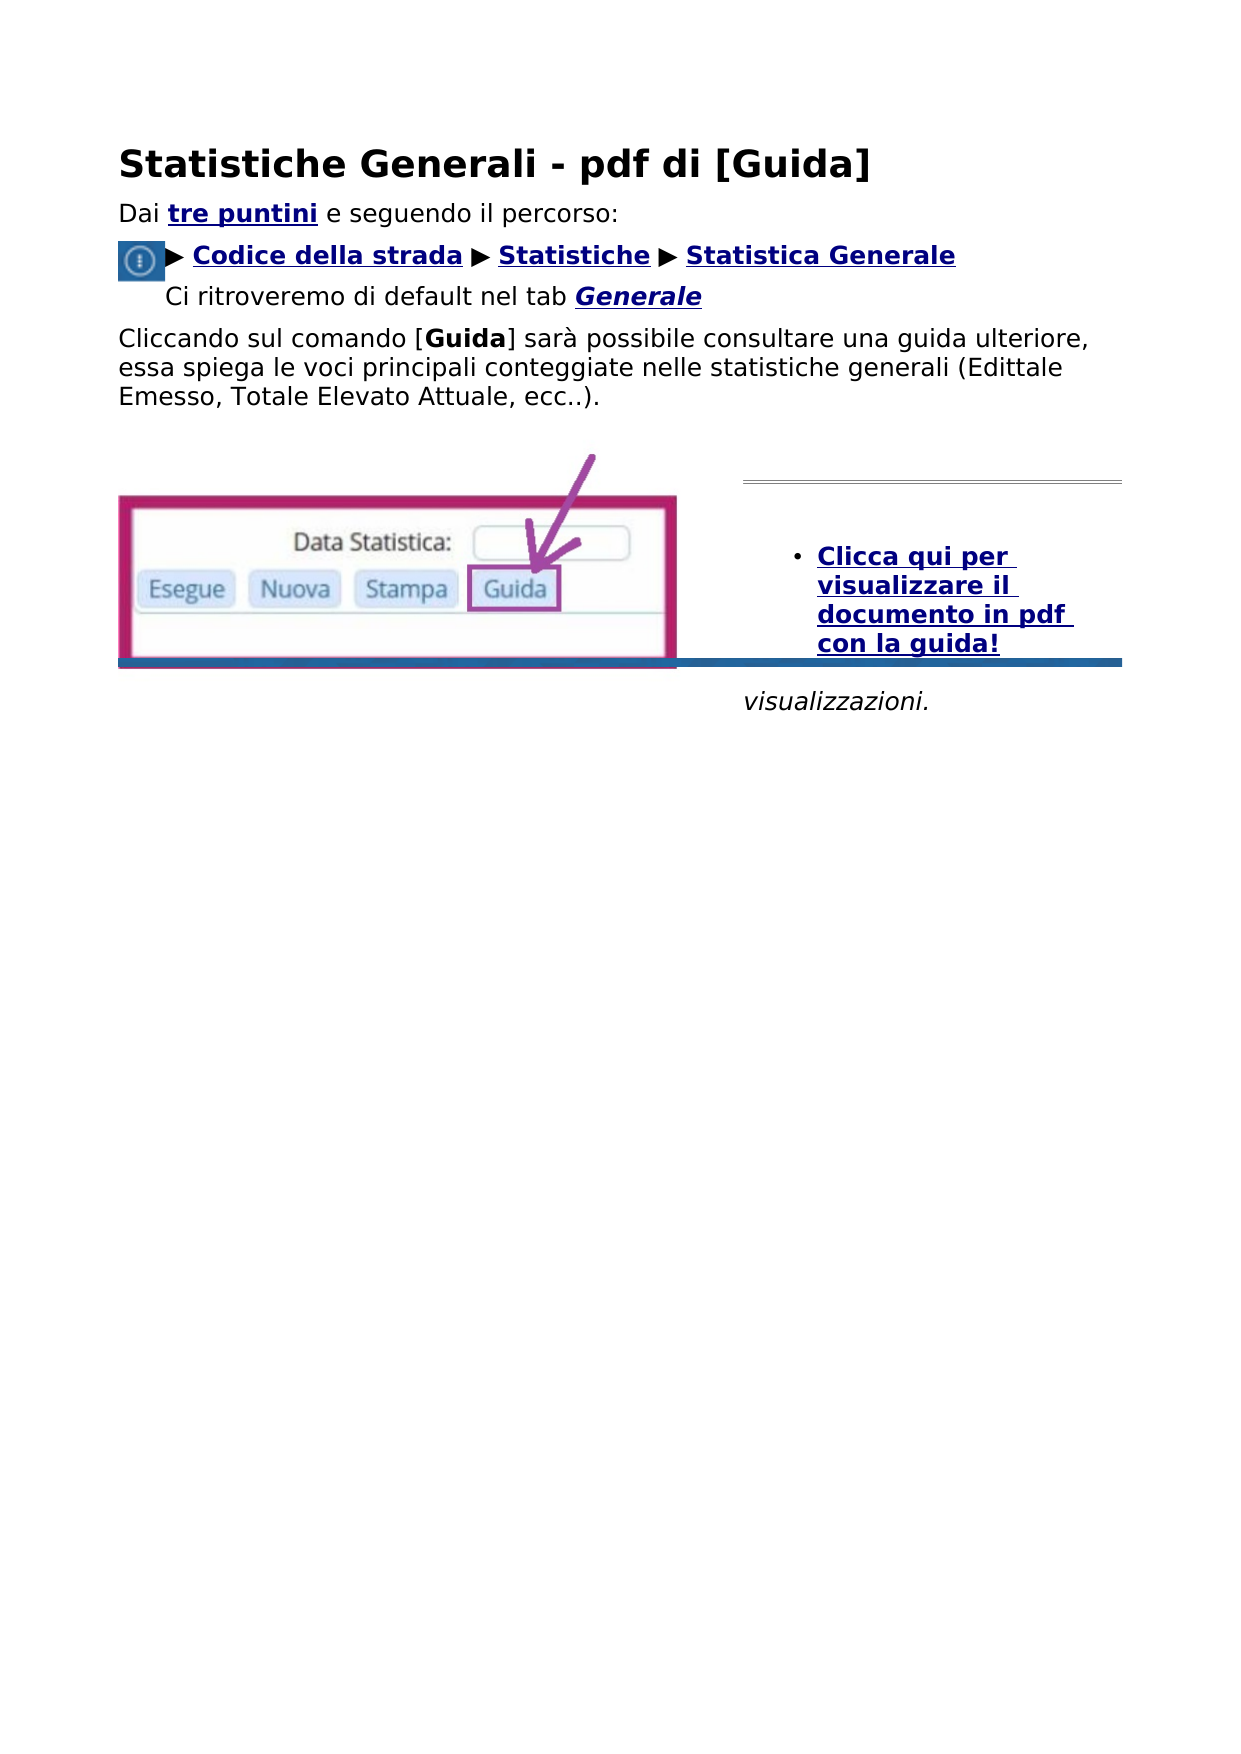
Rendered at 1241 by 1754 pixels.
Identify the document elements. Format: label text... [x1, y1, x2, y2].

picture [118, 424, 1123, 715]
picture [118, 241, 166, 286]
text Cliccando sul comando [Guida] sarà possibile consultare una guida ulteriore, essa spiega le voci principali conteggiate nelle statistiche generali (Edittale Emesso, Totale Elevato Attuale, ecc..). [118, 324, 1122, 412]
text visualizzazioni. [118, 667, 1122, 717]
text Dai tre puntini e seguendo il percorso: [118, 199, 1122, 228]
subtitle Statistiche Generali - pdf di [Guida] [118, 143, 1122, 187]
list Clicca qui per visualizzare il documento in pdf con la guida! [744, 542, 1122, 658]
text Ci ritroveremo di default nel tab Generale [118, 283, 1122, 312]
text ▶ Codice della strada ▶ Statistiche ▶ Statistica Generale [166, 241, 1122, 270]
